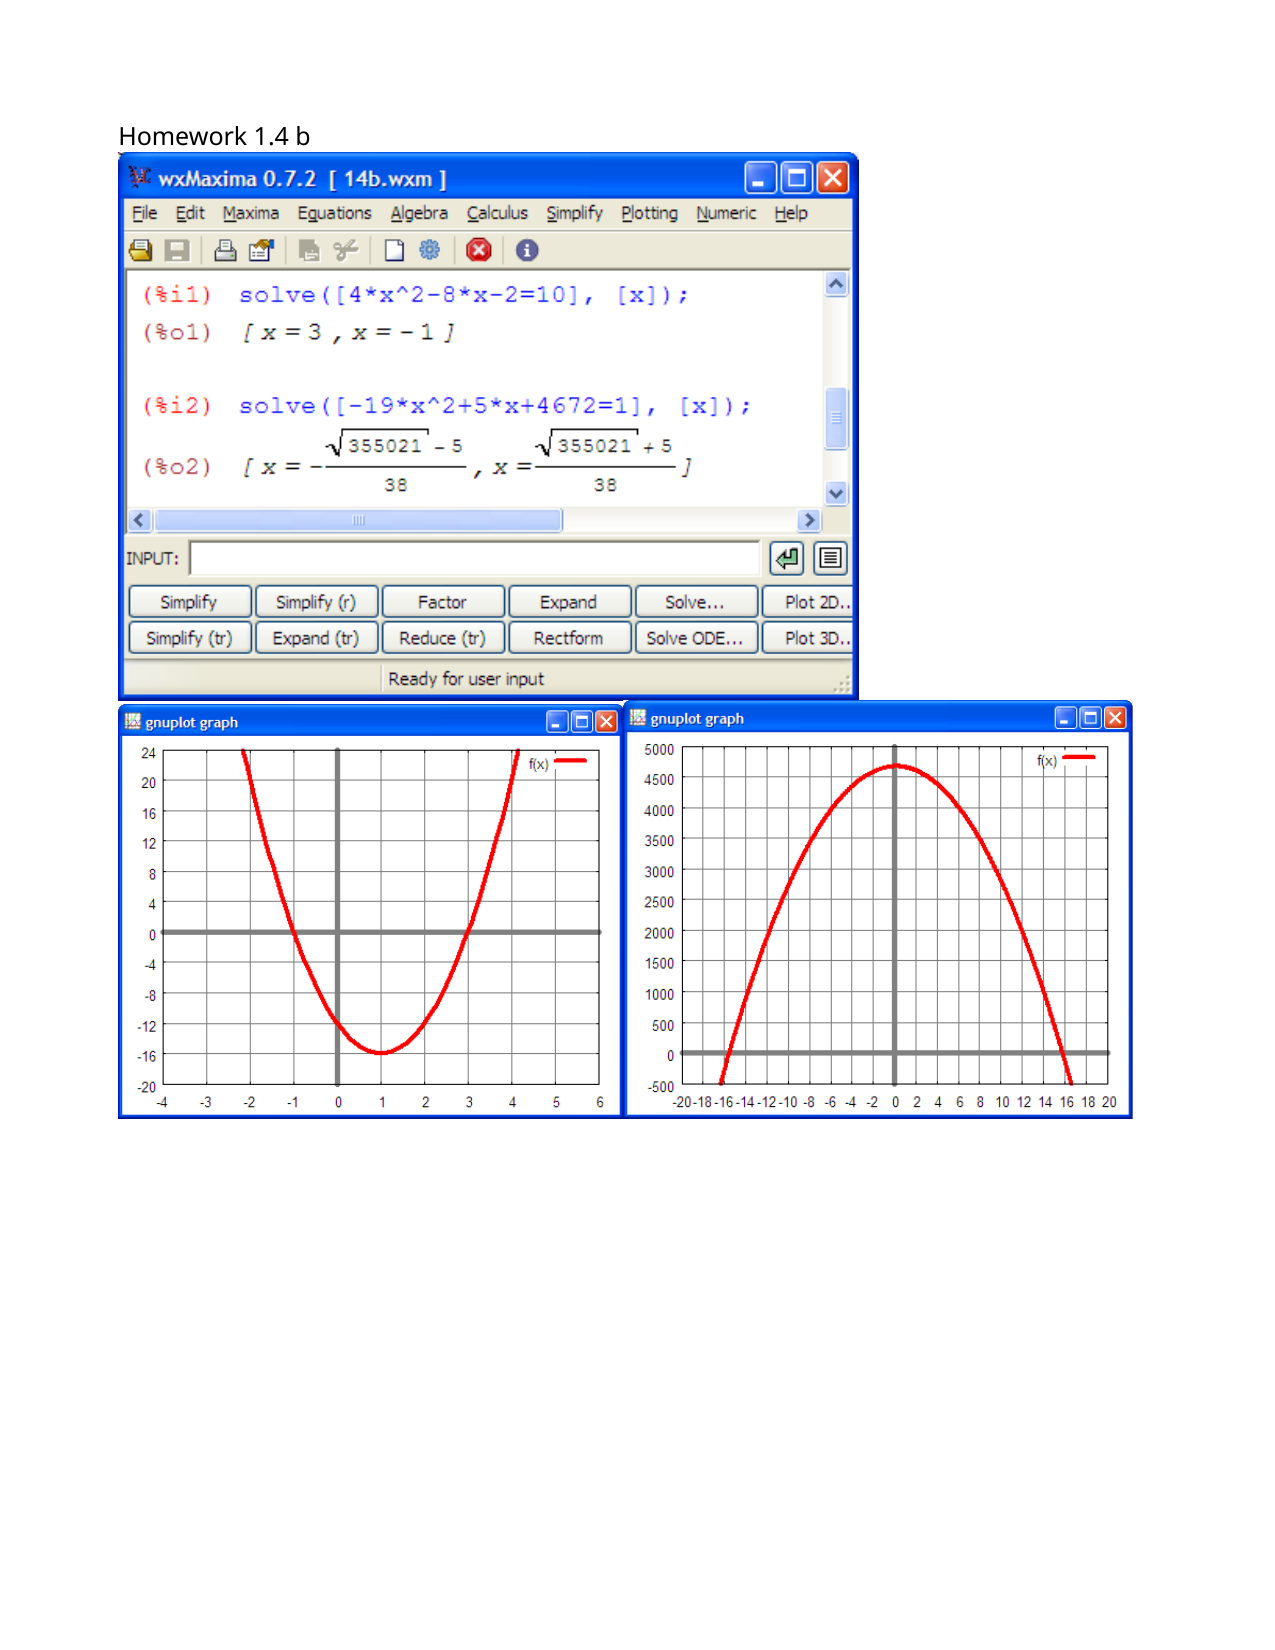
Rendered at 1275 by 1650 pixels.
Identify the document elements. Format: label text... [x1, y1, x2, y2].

text Homework 1.4 b [118, 118, 1157, 152]
picture [118, 152, 1133, 1119]
